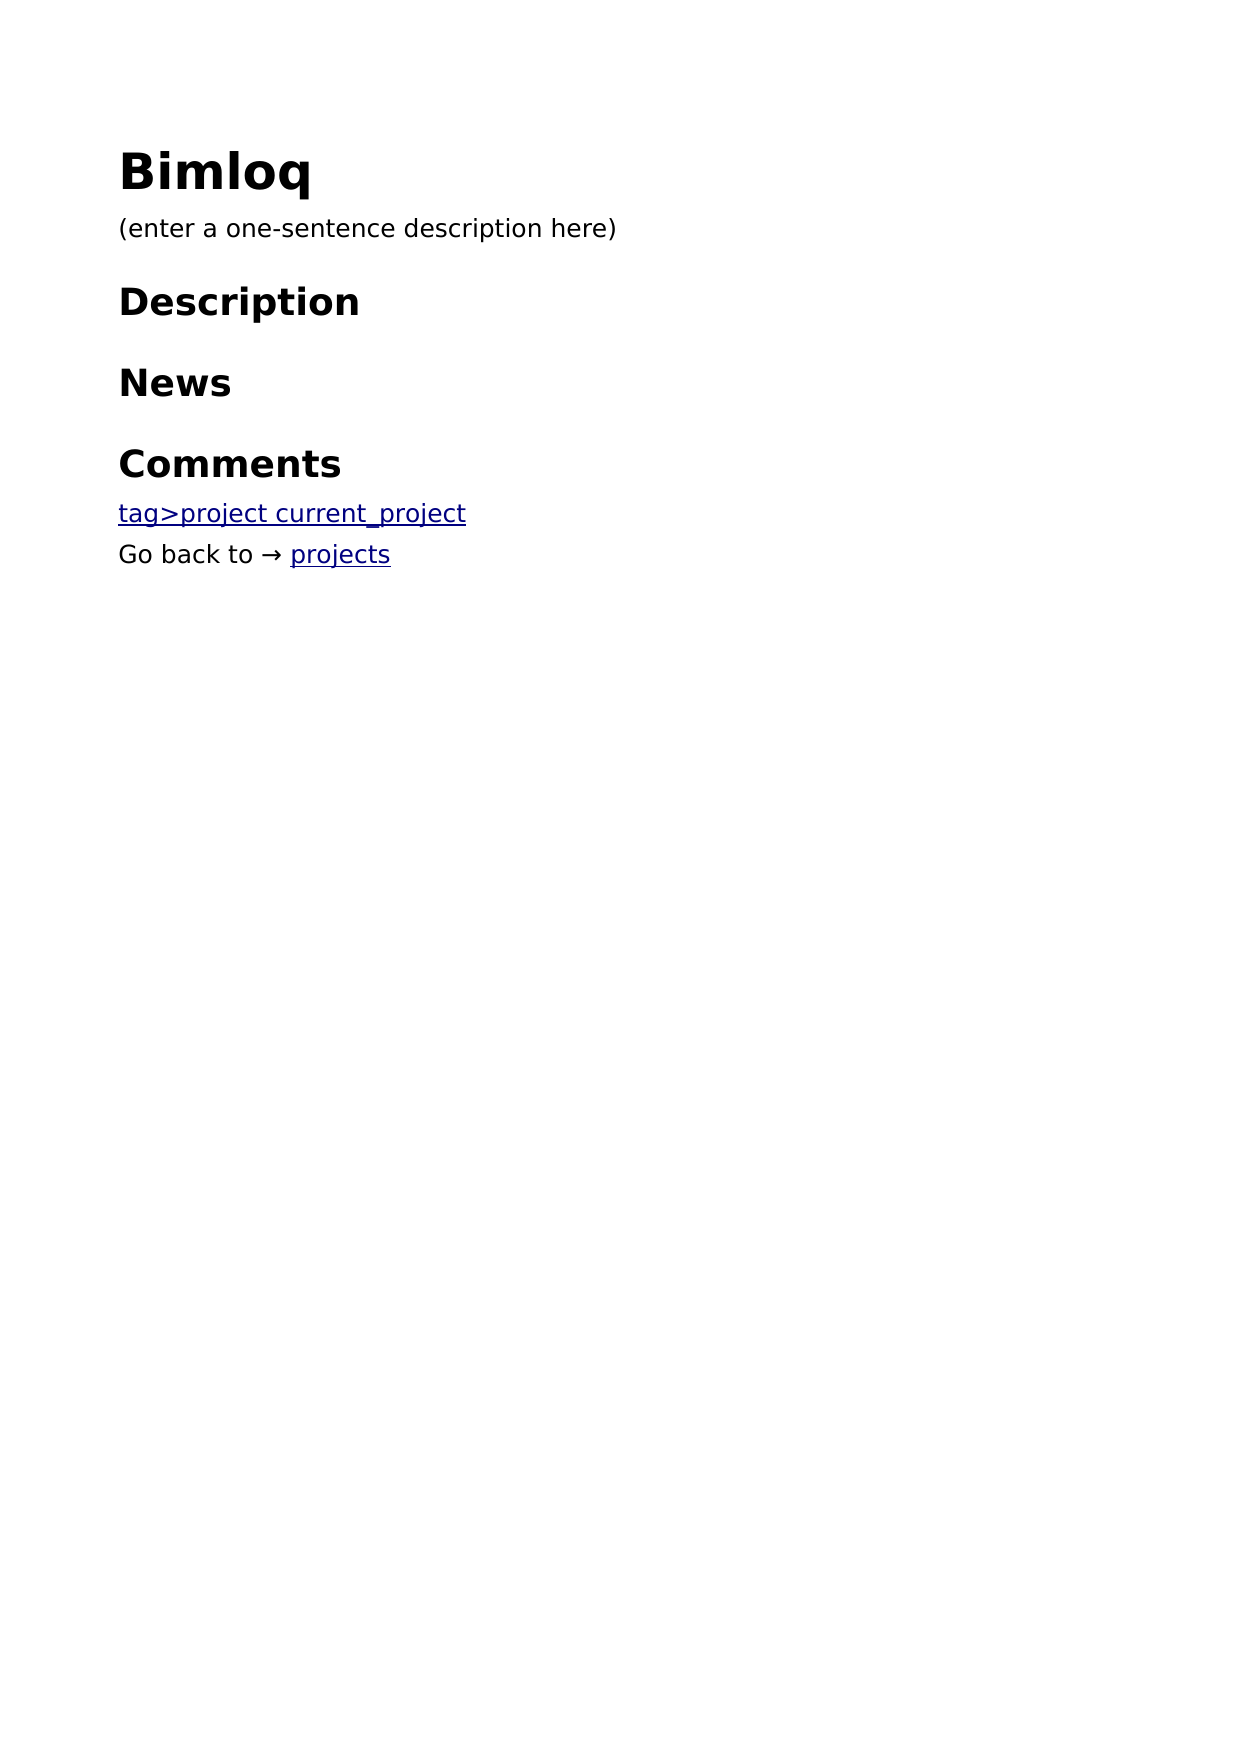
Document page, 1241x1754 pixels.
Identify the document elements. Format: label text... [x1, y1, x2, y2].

text tag>project current_project [118, 499, 1122, 528]
subtitle Bimloq [118, 143, 1122, 201]
text (enter a one-sentence description here) [118, 214, 1122, 243]
subtitle Description [118, 281, 1122, 324]
subtitle Comments [118, 443, 1122, 486]
subtitle News [118, 362, 1122, 405]
text Go back to → projects [118, 541, 1122, 570]
